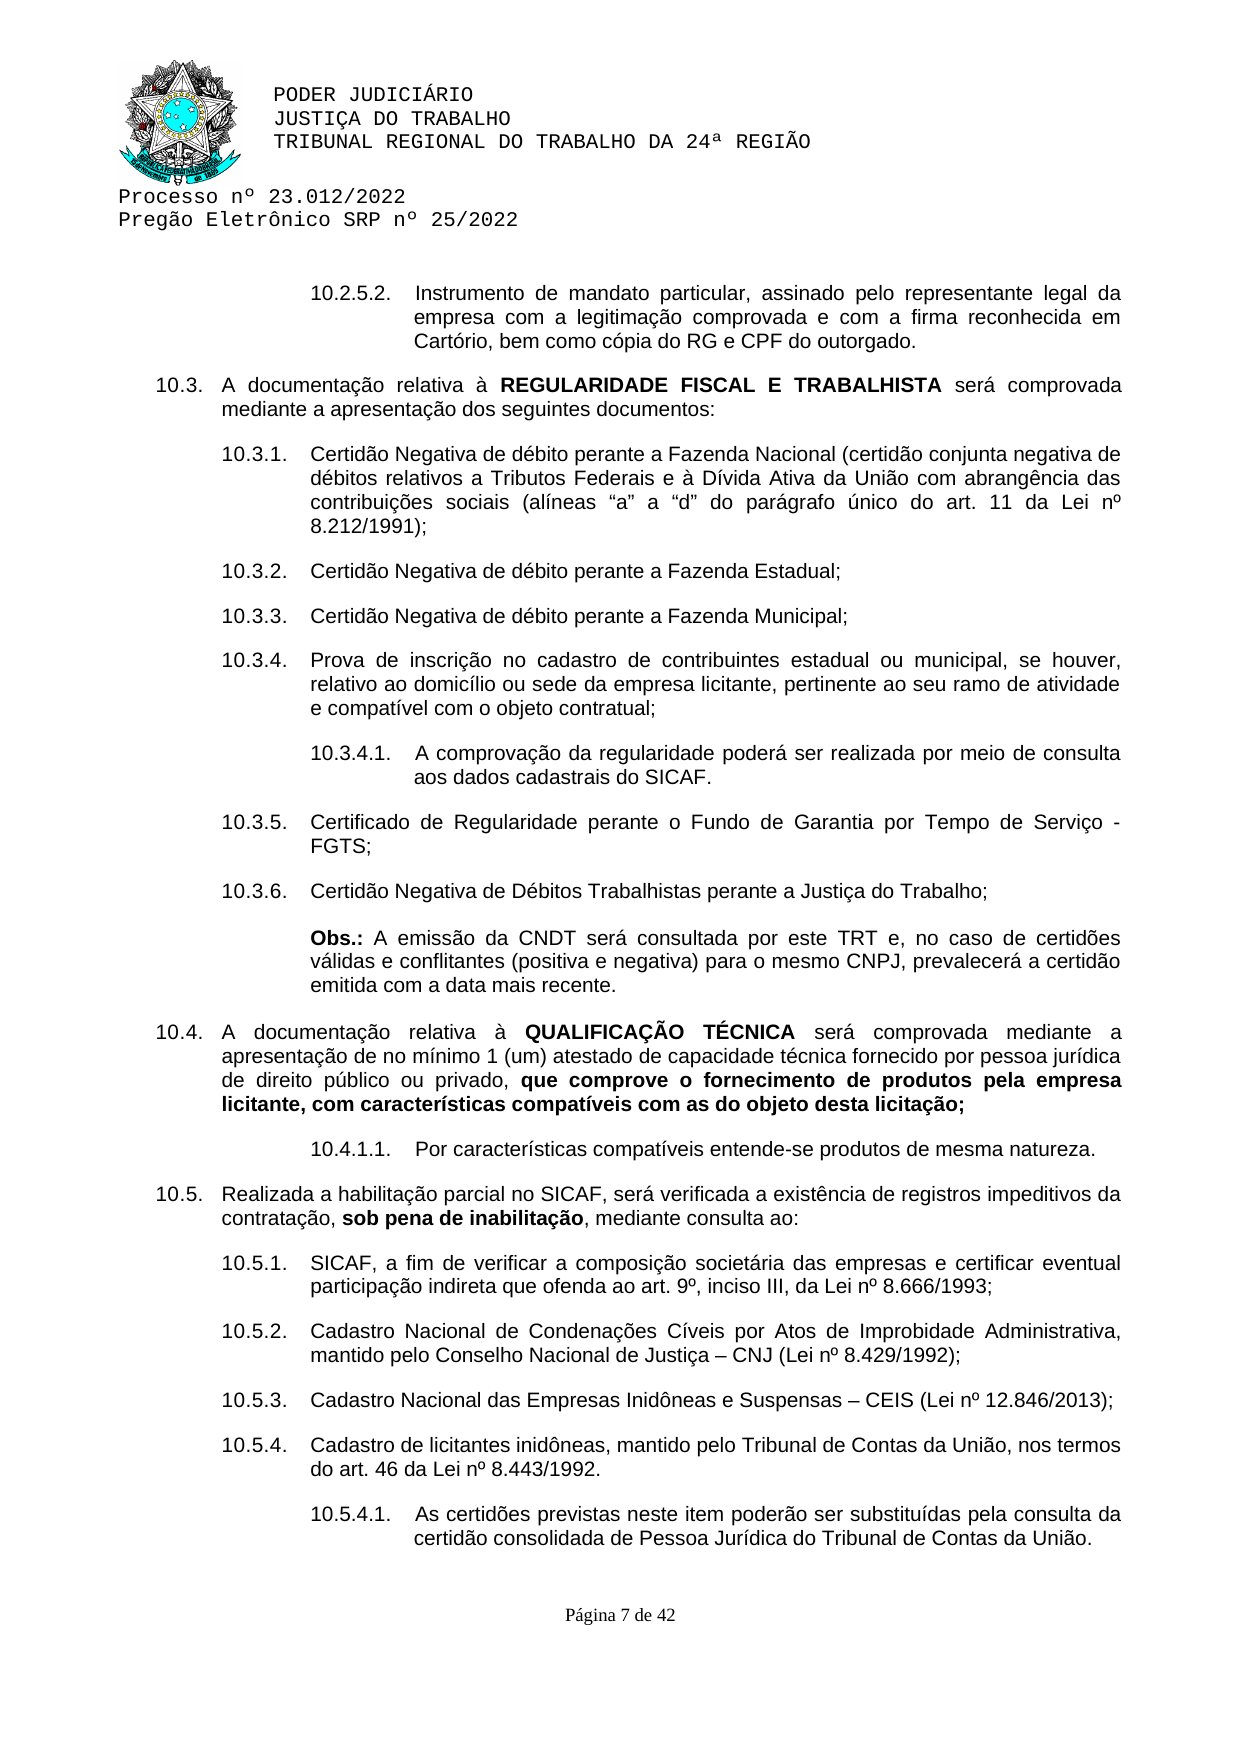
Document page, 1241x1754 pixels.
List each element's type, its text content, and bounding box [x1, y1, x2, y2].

list A comprovação da regularidade poderá ser realizada por meio de consulta aos dados cadastrais do SICAF. [310, 741, 1122, 789]
list Certidão Negativa de débito perante a Fazenda Estadual; [221, 559, 1122, 583]
list Prova de inscrição no cadastro de contribuintes estadual ou municipal, se houver, relativo ao domicílio ou sede da empresa licitante, pertinente ao seu ramo de atividade e compatível com o objeto contratual; [221, 648, 1122, 720]
text Obs.: A emissão da CNDT será consultada por este TRT e, no caso de certidões válidas e conflitantes (positiva e negativa) para o mesmo CNPJ, prevalecerá a certidão emitida com a data mais recente. [310, 925, 1122, 997]
list Certidão Negativa de débito perante a Fazenda Municipal; [221, 603, 1122, 627]
list A documentação relativa à REGULARIDADE FISCAL E TRABALHISTA será comprovada mediante a apresentação dos seguintes documentos: [155, 373, 1122, 421]
list Cadastro de licitantes inidôneas, mantido pelo Tribunal de Contas da União, nos termos do art. 46 da Lei nº 8.443/1992. [221, 1433, 1122, 1481]
list As certidões previstas neste item poderão ser substituídas pela consulta da certidão consolidada de Pessoa Jurídica do Tribunal de Contas da União. [310, 1501, 1122, 1549]
list Cadastro Nacional das Empresas Inidôneas e Suspensas – CEIS (Lei nº 12.846/2013); [221, 1388, 1122, 1412]
list Instrumento de mandato particular, assinado pelo representante legal da empresa com a legitimação comprovada e com a firma reconhecida em Cartório, bem como cópia do RG e CPF do outorgado. [310, 281, 1122, 352]
list Certidão Negativa de débito perante a Fazenda Nacional (certidão conjunta negativa de débitos relativos a Tributos Federais e à Dívida Ativa da União com abrangência das contribuições sociais (alíneas “a” a “d” do parágrafo único do art. 11 da Lei nº 8.212/1991); [221, 442, 1122, 538]
list Por características compatíveis entende-se produtos de mesma natureza. [310, 1137, 1122, 1161]
list SICAF, a fim de verificar a composição societária das empresas e certificar eventual participação indireta que ofenda ao art. 9º, inciso III, da Lei nº 8.666/1993; [221, 1250, 1122, 1298]
list A documentação relativa à QUALIFICAÇÃO TÉCNICA será comprovada mediante a apresentação de no mínimo 1 (um) atestado de capacidade técnica fornecido por pessoa jurídica de direito público ou privado, que comprove o fornecimento de produtos pela empresa licitante, com características compatíveis com as do objeto desta licitação; [155, 1020, 1122, 1116]
list Certificado de Regularidade perante o Fundo de Garantia por Tempo de Serviço - FGTS; [221, 810, 1122, 858]
picture [118, 59, 243, 186]
list Cadastro Nacional de Condenações Cíveis por Atos de Improbidade Administrativa, mantido pelo Conselho Nacional de Justiça – CNJ (Lei nº 8.429/1992); [221, 1319, 1122, 1367]
list Certidão Negativa de Débitos Trabalhistas perante a Justiça do Trabalho; [221, 878, 1122, 902]
list Realizada a habilitação parcial no SICAF, será verificada a existência de registros impeditivos da contratação, sob pena de inabilitação, mediante consulta ao: [155, 1182, 1122, 1229]
